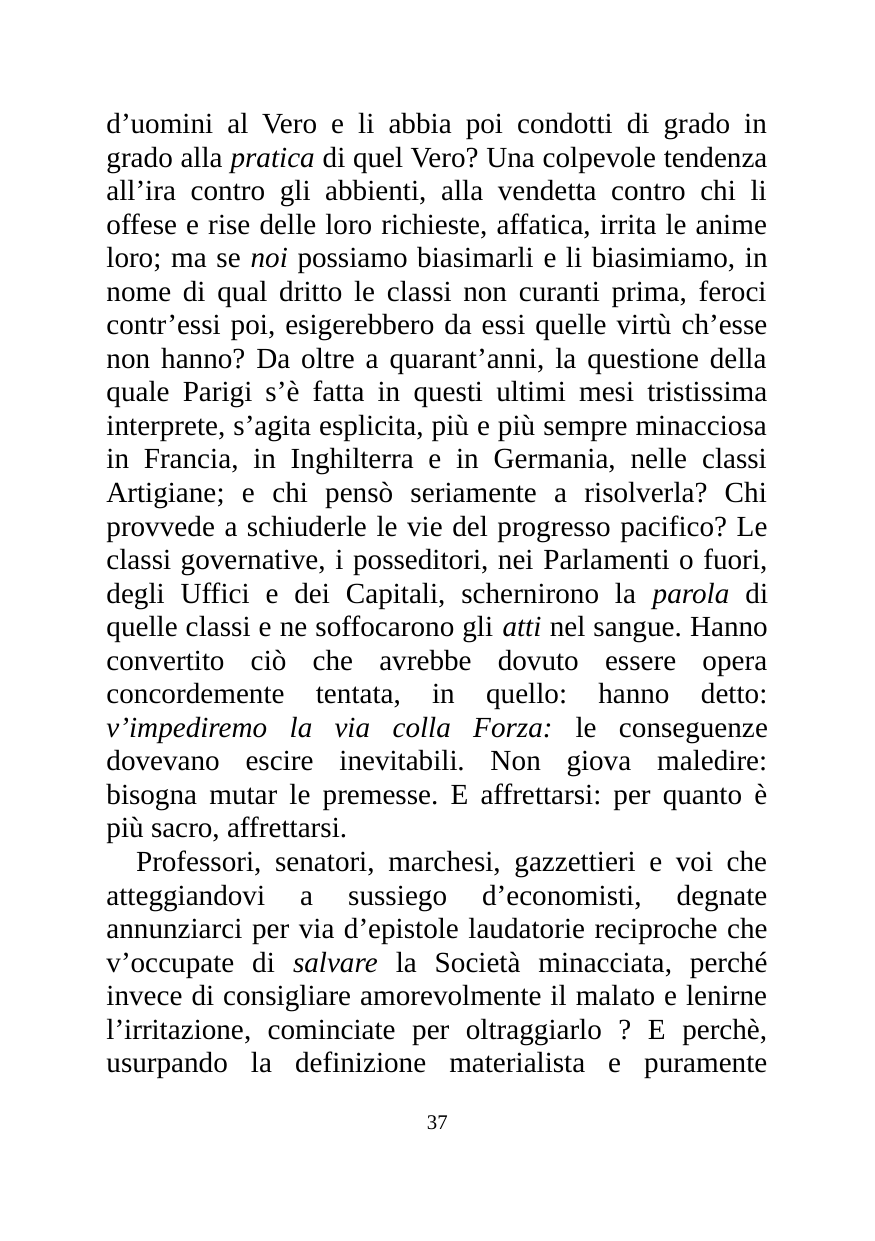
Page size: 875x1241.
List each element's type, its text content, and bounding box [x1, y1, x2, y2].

text d’uomini al Vero e li abbia poi condotti di grado in grado alla pratica di quel Vero? Una colpevole tendenza all’ira contro gli abbienti, alla vendetta contro chi li offese e rise delle loro richieste, affatica, irrita le anime loro; ma se noi possiamo biasimarli e li biasimiamo, in nome di qual dritto le classi non curanti prima, feroci contr’essi poi, esigerebbero da essi quelle virtù ch’esse non hanno? Da oltre a quarant’anni, la questione della quale Parigi s’è fatta in questi ultimi mesi tristissima interprete, s’agita esplicita, più e più sempre minacciosa in Francia, in Inghilterra e in Germania, nelle classi Artigiane; e chi pensò seriamente a risolverla? Chi provvede a schiuderle le vie del progresso pacifico? Le classi governative, i posseditori, nei Parlamenti o fuori, degli Uffici e dei Capitali, schernirono la parola di quelle classi e ne soffocarono gli atti nel sangue. Hanno convertito ciò che avrebbe dovuto essere opera concordemente tentata, in quello: hanno detto: v’impediremo la via colla Forza: le conseguenze dovevano escire inevitabili. Non giova maledire: bisogna mutar le premesse. E affrettarsi: per quanto è più sacro, affrettarsi. [106, 106, 768, 844]
text Professori, senatori, marchesi, gazzettieri e voi che atteggiandovi a sussiego d’economisti, degnate annunziarci per via d’epistole laudatorie reciproche che v’occupate di salvare la Società minacciata, perché invece di consigliare amorevolmente il malato e lenirne l’irritazione, cominciate per oltraggiarlo ? E perchè, usurpando la definizione materialista e puramente [106, 844, 768, 1079]
